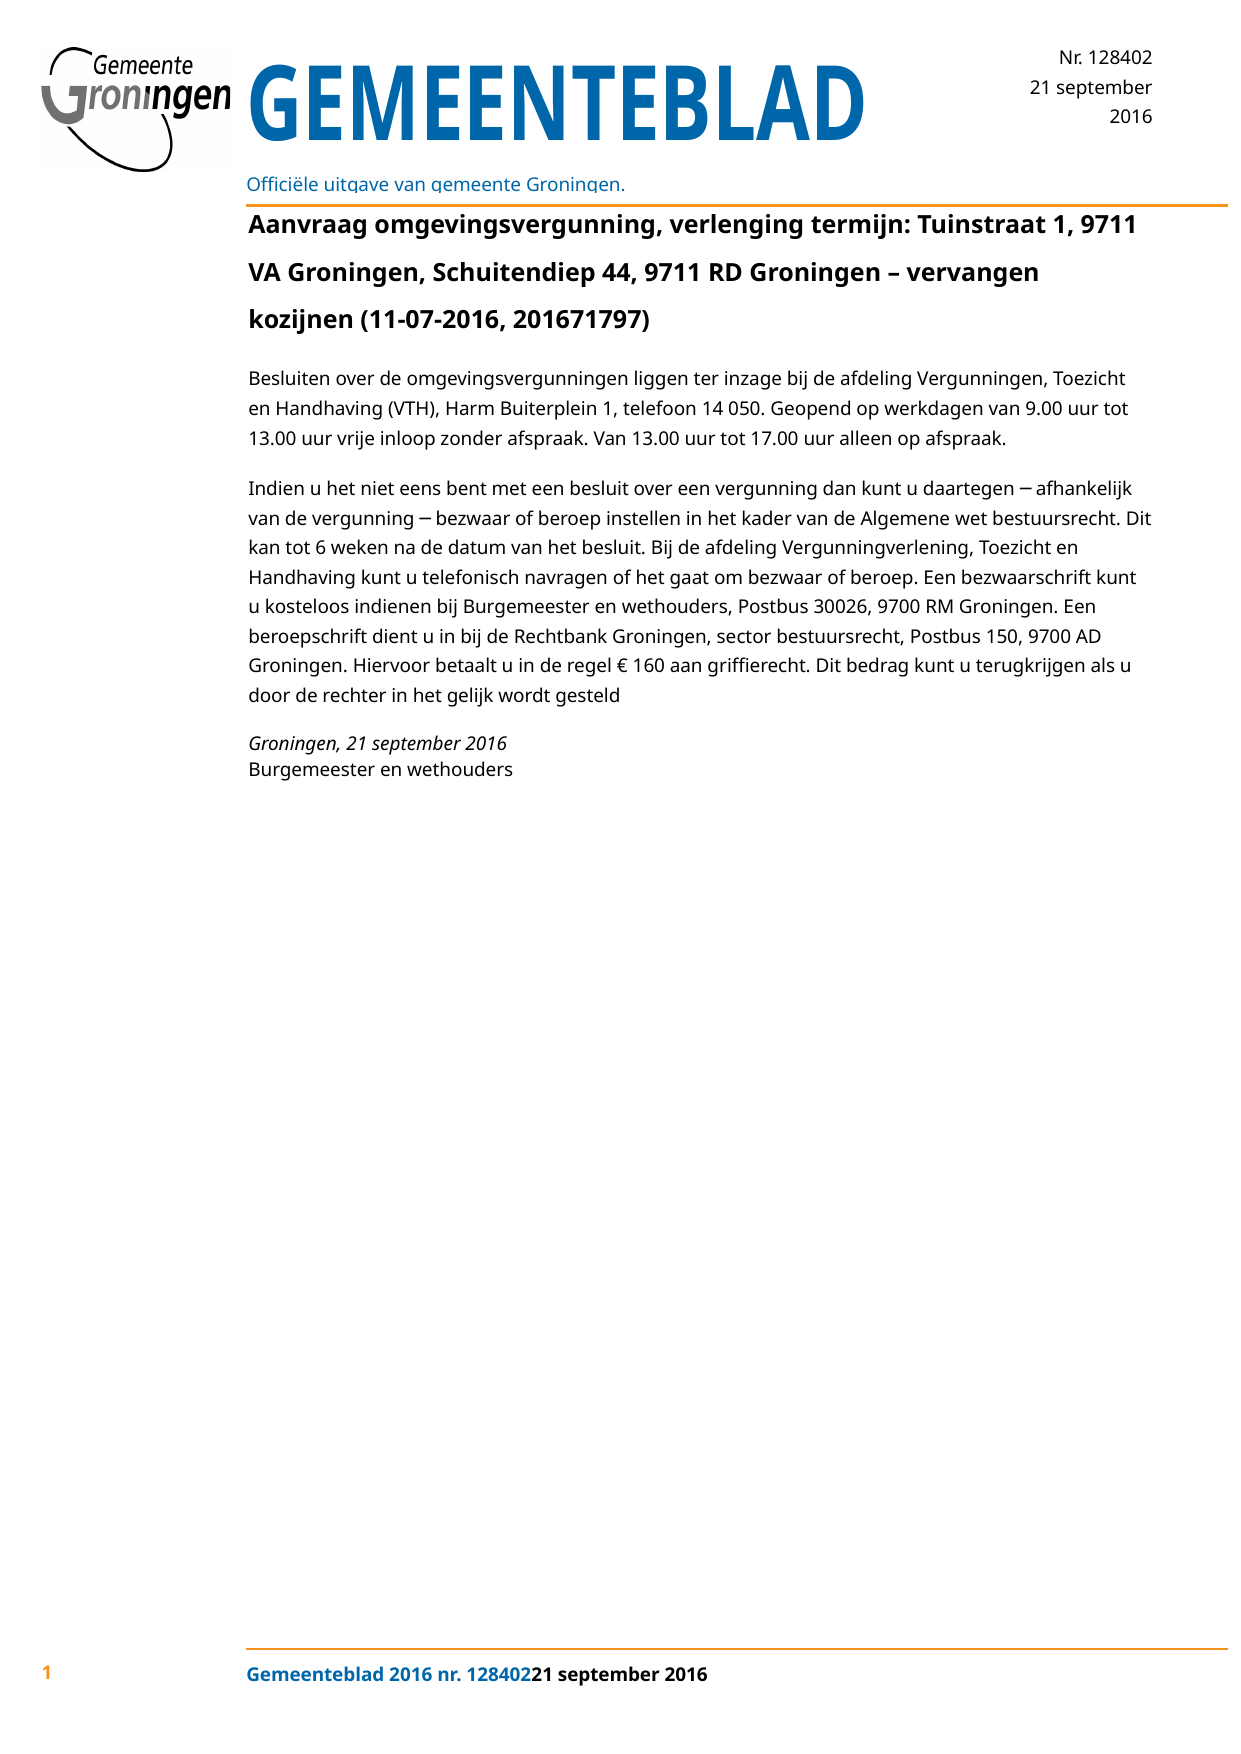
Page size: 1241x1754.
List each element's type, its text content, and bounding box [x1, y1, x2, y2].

text Aanvraag omgevingsvergunning, verlenging termijn: Tuinstraat 1, 9711 VA Groningen, Schuitendiep 44, 9711 RD Groningen – vervangen kozijnen (11-07-2016, 201671797) [248, 207, 1152, 336]
text Groningen, 21 september 2016 [248, 730, 1152, 756]
picture [41, 47, 231, 172]
text Indien u het niet eens bent met een besluit over een vergunning dan kunt u daartegen ─ afhankelijk van de vergunning ─ bezwaar of beroep instellen in het kader van de Algemene wet bestuursrecht. Dit kan tot 6 weken na de datum van het besluit. Bij de afdeling Vergunningverlening, Toezicht en Handhaving kunt u telefonisch navragen of het gaat om bezwaar of beroep. Een bezwaarschrift kunt u kosteloos indienen bij Burgemeester en wethouders, Postbus 30026, 9700 RM Groningen. Een beroepschrift dient u in bij de Rechtbank Groningen, sector bestuursrecht, Postbus 150, 9700 AD Groningen. Hiervoor betaalt u in de regel € 160 aan griffierecht. Dit bedrag kunt u terugkrijgen als u door de rechter in het gelijk wordt gesteld [248, 475, 1152, 708]
text Besluiten over de omgevingsvergunningen liggen ter inzage bij de afdeling Vergunningen, Toezicht en Handhaving (VTH), Harm Buiterplein 1, telefoon 14 050. Geopend op werkdagen van 9.00 uur tot 13.00 uur vrije inloop zonder afspraak. Van 13.00 uur tot 17.00 uur alleen op afspraak. [248, 366, 1152, 450]
text Burgemeester en wethouders [248, 756, 1152, 781]
